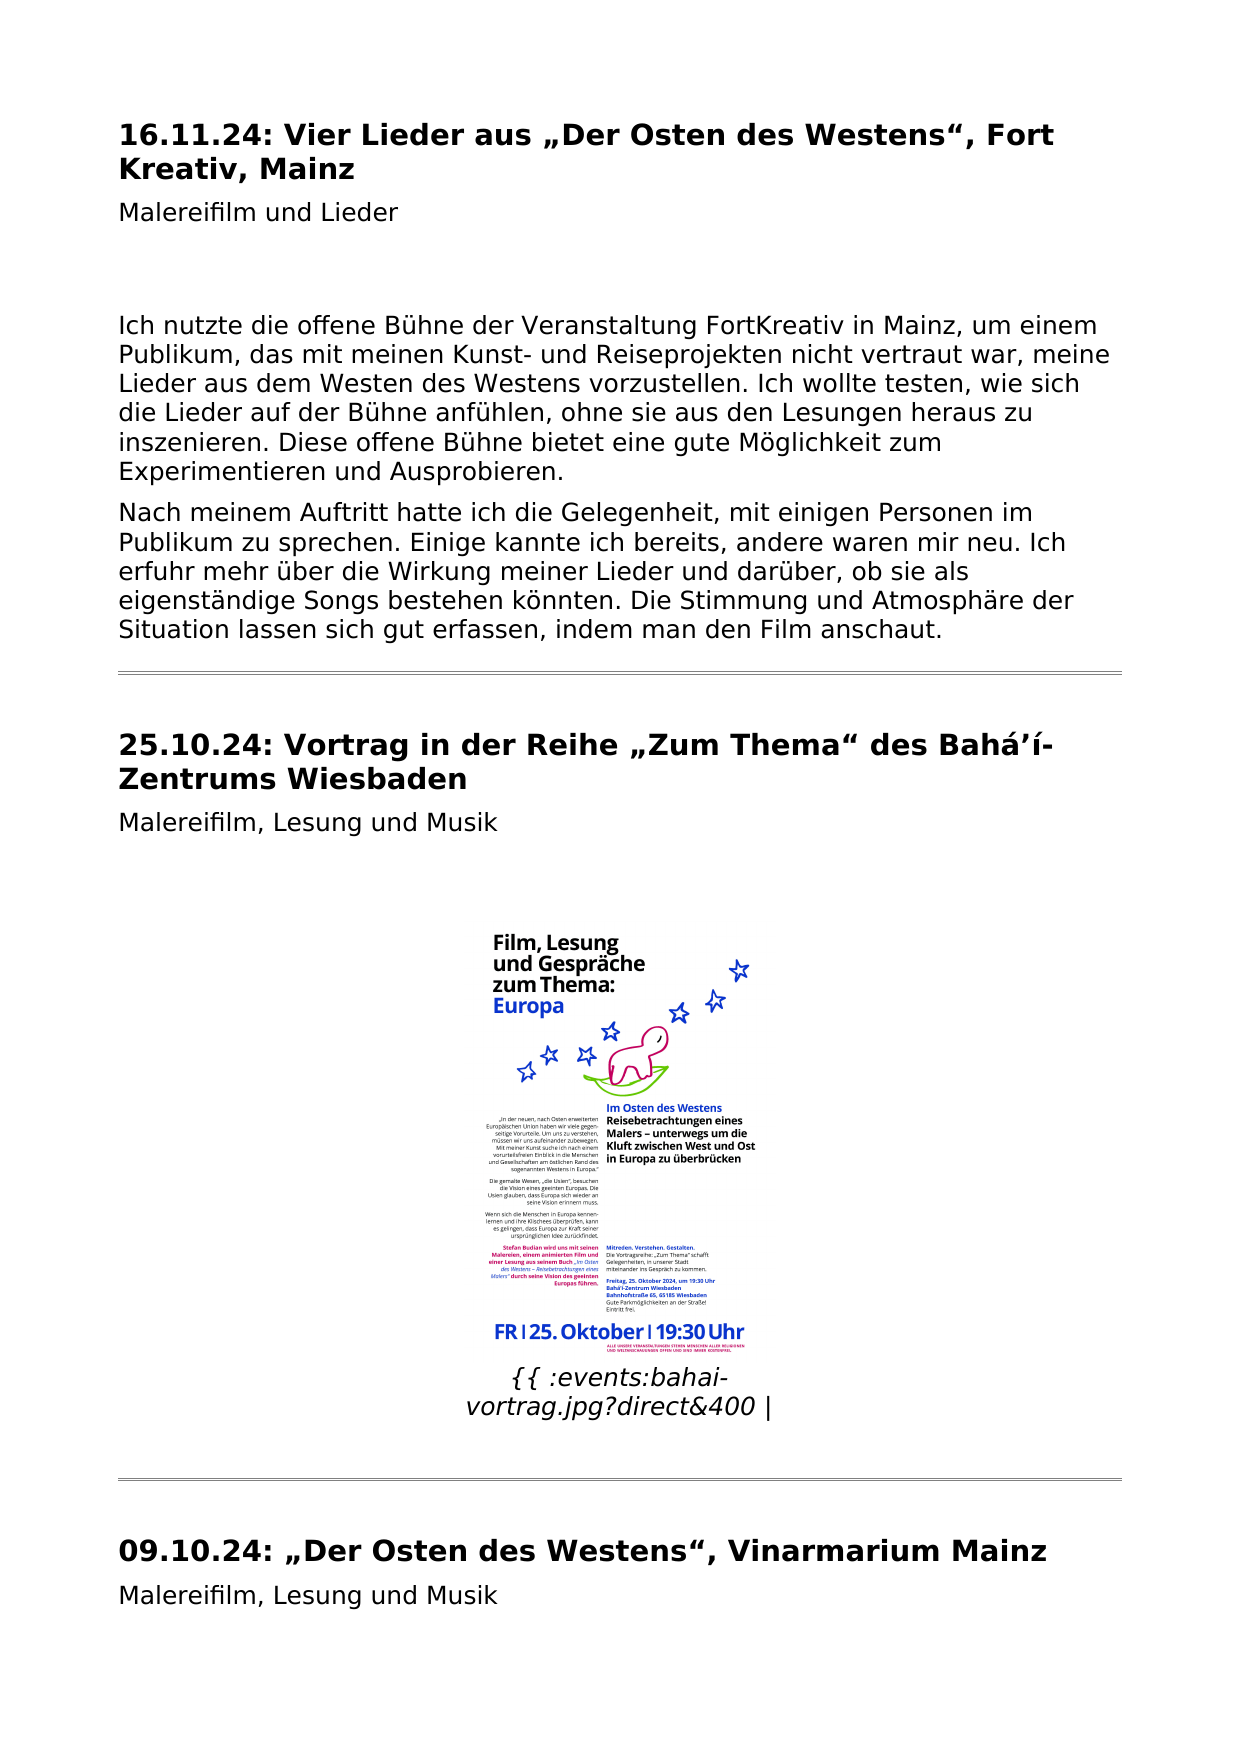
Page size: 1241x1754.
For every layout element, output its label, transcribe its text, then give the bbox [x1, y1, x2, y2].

text Ich nutzte die offene Bühne der Veranstaltung FortKreativ in Mainz, um einem Publikum, das mit meinen Kunst- und Reiseprojekten nicht vertraut war, meine Lieder aus dem Westen des Westens vorzustellen. Ich wollte testen, wie sich die Lieder auf der Bühne anfühlen, ohne sie aus den Lesungen heraus zu inszenieren. Diese offene Bühne bietet eine gute Möglichkeit zum Experimentieren und Ausprobieren. [118, 311, 1122, 486]
text Malereifilm und Lieder [118, 198, 1122, 228]
picture [463, 921, 777, 1363]
text Nach meinem Auftritt hatte ich die Gelegenheit, mit einigen Personen im Publikum zu sprechen. Einige kannte ich bereits, andere waren mir neu. Ich erfuhr mehr über die Wirkung meiner Lieder und darüber, ob sie als eigenständige Songs bestehen könnten. Die Stimmung und Atmosphäre der Situation lassen sich gut erfassen, indem man den Film anschaut. [118, 498, 1122, 644]
text Malereifilm, Lesung und Musik [118, 1581, 1122, 1610]
subtitle 25.10.24: Vortrag in der Reihe „Zum Thema“ des Bahá’í-Zentrums Wiesbaden [118, 728, 1122, 796]
text Malereifilm, Lesung und Musik [118, 809, 1122, 838]
text {{ :events:bahai-vortrag.jpg?direct&400 | [464, 1363, 776, 1421]
subtitle 16.11.24: Vier Lieder aus „Der Osten des Westens“, Fort Kreativ, Mainz [118, 118, 1122, 186]
subtitle 09.10.24: „Der Osten des Westens“, Vinarmarium Mainz [118, 1534, 1122, 1568]
